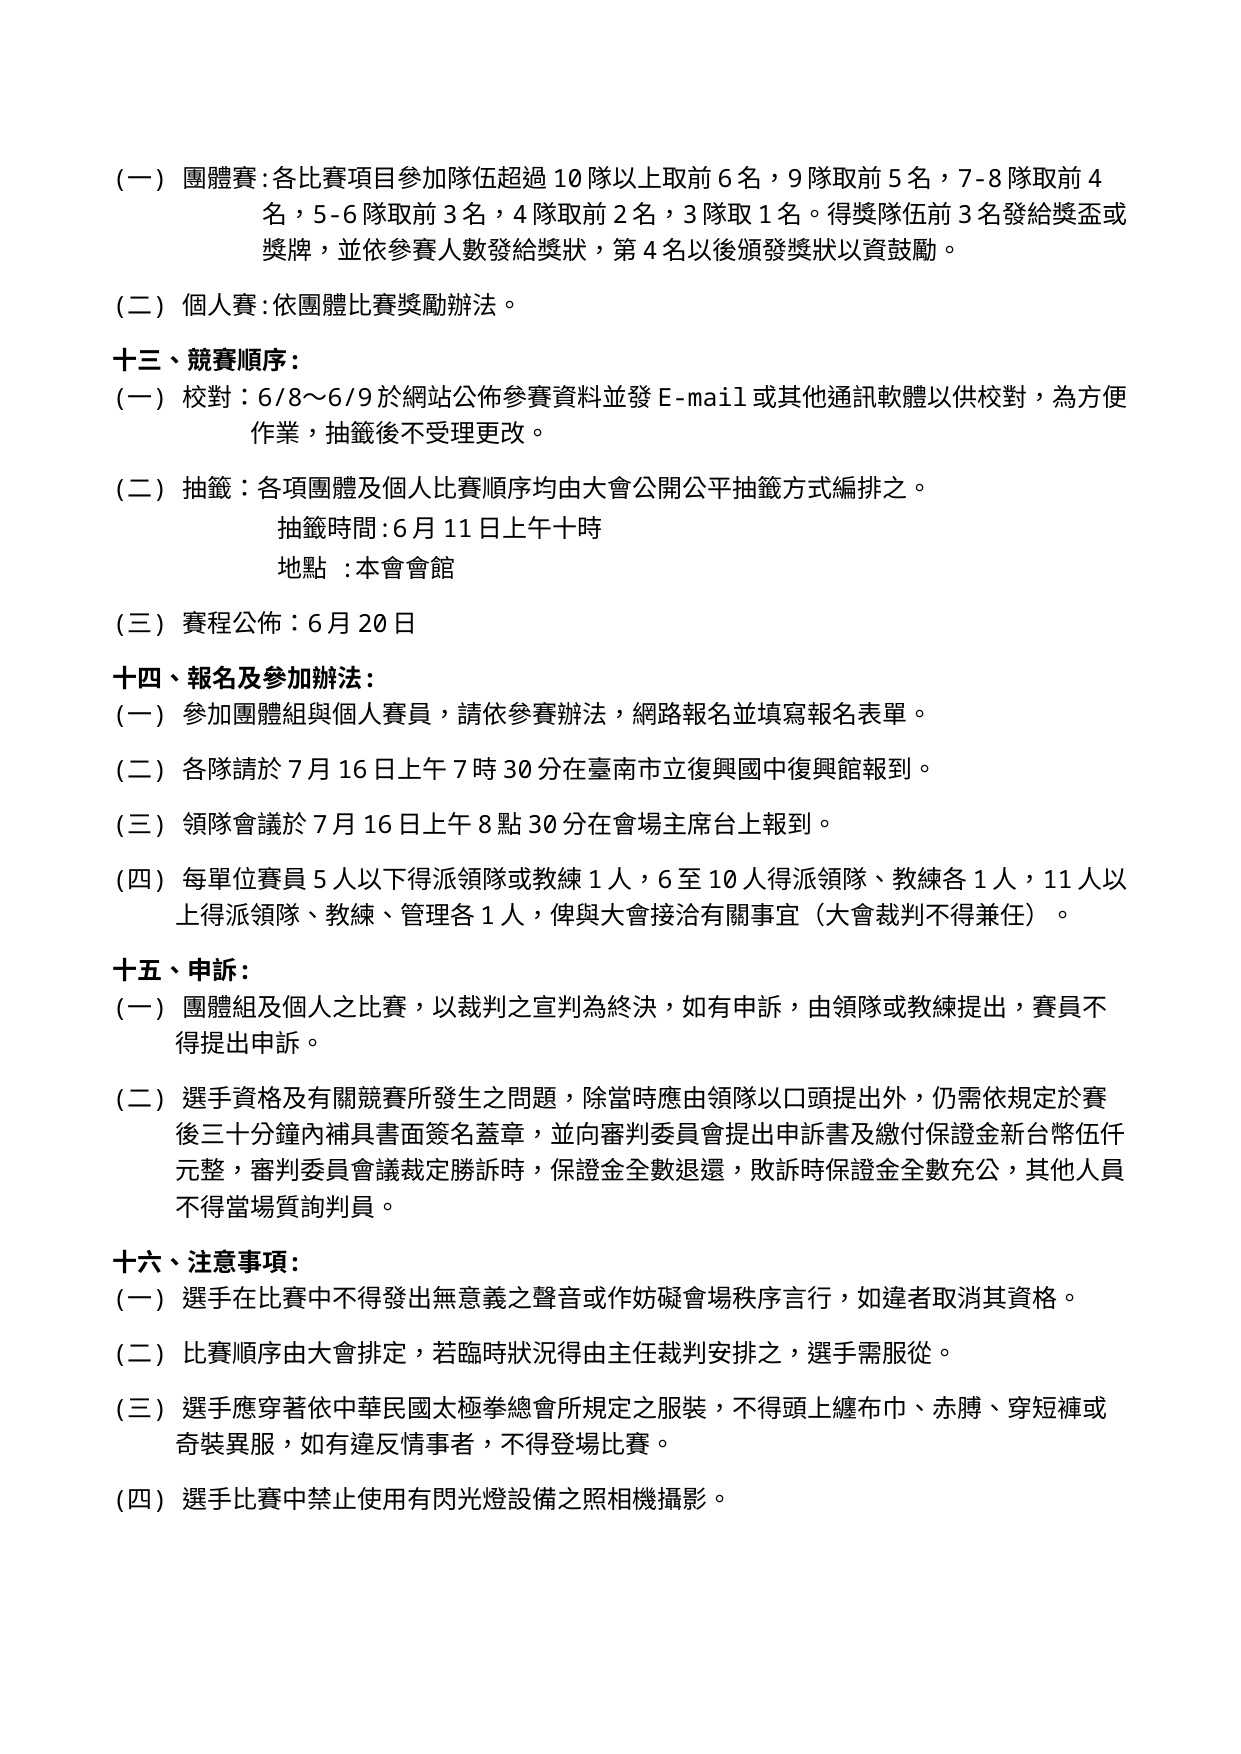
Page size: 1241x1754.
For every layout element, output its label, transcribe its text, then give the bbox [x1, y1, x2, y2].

text (三) 賽程公佈：6月20日 [112, 603, 1128, 639]
text 地點 :本會會館 [112, 548, 1128, 584]
text 十五、申訴: [112, 951, 1128, 987]
text (一) 參加團體組與個人賽員，請依參賽辦法，網路報名並填寫報名表單。 [112, 694, 1128, 731]
text (二) 抽籤：各項團體及個人比賽順序均由大會公開公平抽籤方式編排之。 [112, 468, 1128, 504]
text (四) 每單位賽員5人以下得派領隊或教練1人，6至10人得派領隊、教練各1人，11人以上得派領隊、教練、管理各1人，俾與大會接洽有關事宜（大會裁判不得兼任）。 [112, 859, 1128, 932]
text (三) 選手應穿著依中華民國太極拳總會所規定之服裝，不得頭上纏布巾、赤膊、穿短褲或奇裝異服，如有違反情事者，不得登場比賽。 [112, 1388, 1128, 1461]
text 十六、注意事項: [112, 1242, 1128, 1278]
text (二) 比賽順序由大會排定，若臨時狀況得由主任裁判安排之，選手需服從。 [112, 1333, 1128, 1369]
text (四) 選手比賽中禁止使用有閃光燈設備之照相機攝影。 [112, 1479, 1128, 1516]
text (一) 團體組及個人之比賽，以裁判之宣判為終決，如有申訴，由領隊或教練提出，賽員不得提出申訴。 [112, 987, 1128, 1059]
text 十三、競賽順序: [112, 341, 1128, 377]
text (二) 個人賽:依團體比賽獎勵辦法。 [112, 286, 1128, 322]
text (三) 領隊會議於7月16日上午8點30分在會場主席台上報到。 [112, 804, 1128, 841]
text 抽籤時間:6月11日上午十時 [112, 508, 1128, 544]
text (一) 校對：6/8～6/9於網站公佈參賽資料並發E-mail或其他通訊軟體以供校對，為方便作業，抽籤後不受理更改。 [112, 377, 1128, 449]
text (二) 選手資格及有關競賽所發生之問題，除當時應由領隊以口頭提出外，仍需依規定於賽後三十分鐘內補具書面簽名蓋章，並向審判委員會提出申訴書及繳付保證金新台幣伍仟元整，審判委員會議裁定勝訴時，保證金全數退還，敗訴時保證金全數充公，其他人員不得當場質詢判員。 [112, 1078, 1128, 1223]
text (二) 各隊請於7月16日上午7時30分在臺南市立復興國中復興館報到。 [112, 749, 1128, 786]
text 十四、報名及參加辦法: [112, 658, 1128, 694]
text (一) 團體賽:各比賽項目參加隊伍超過10隊以上取前6名，9隊取前5名，7-8隊取前4名，5-6隊取前3名，4隊取前2名，3隊取1名。得獎隊伍前3名發給獎盃或獎牌，並依參賽人數發給獎狀，第4名以後頒發獎狀以資鼓勵。 [112, 158, 1128, 267]
text (一) 選手在比賽中不得發出無意義之聲音或作妨礙會場秩序言行，如違者取消其資格。 [112, 1278, 1128, 1314]
